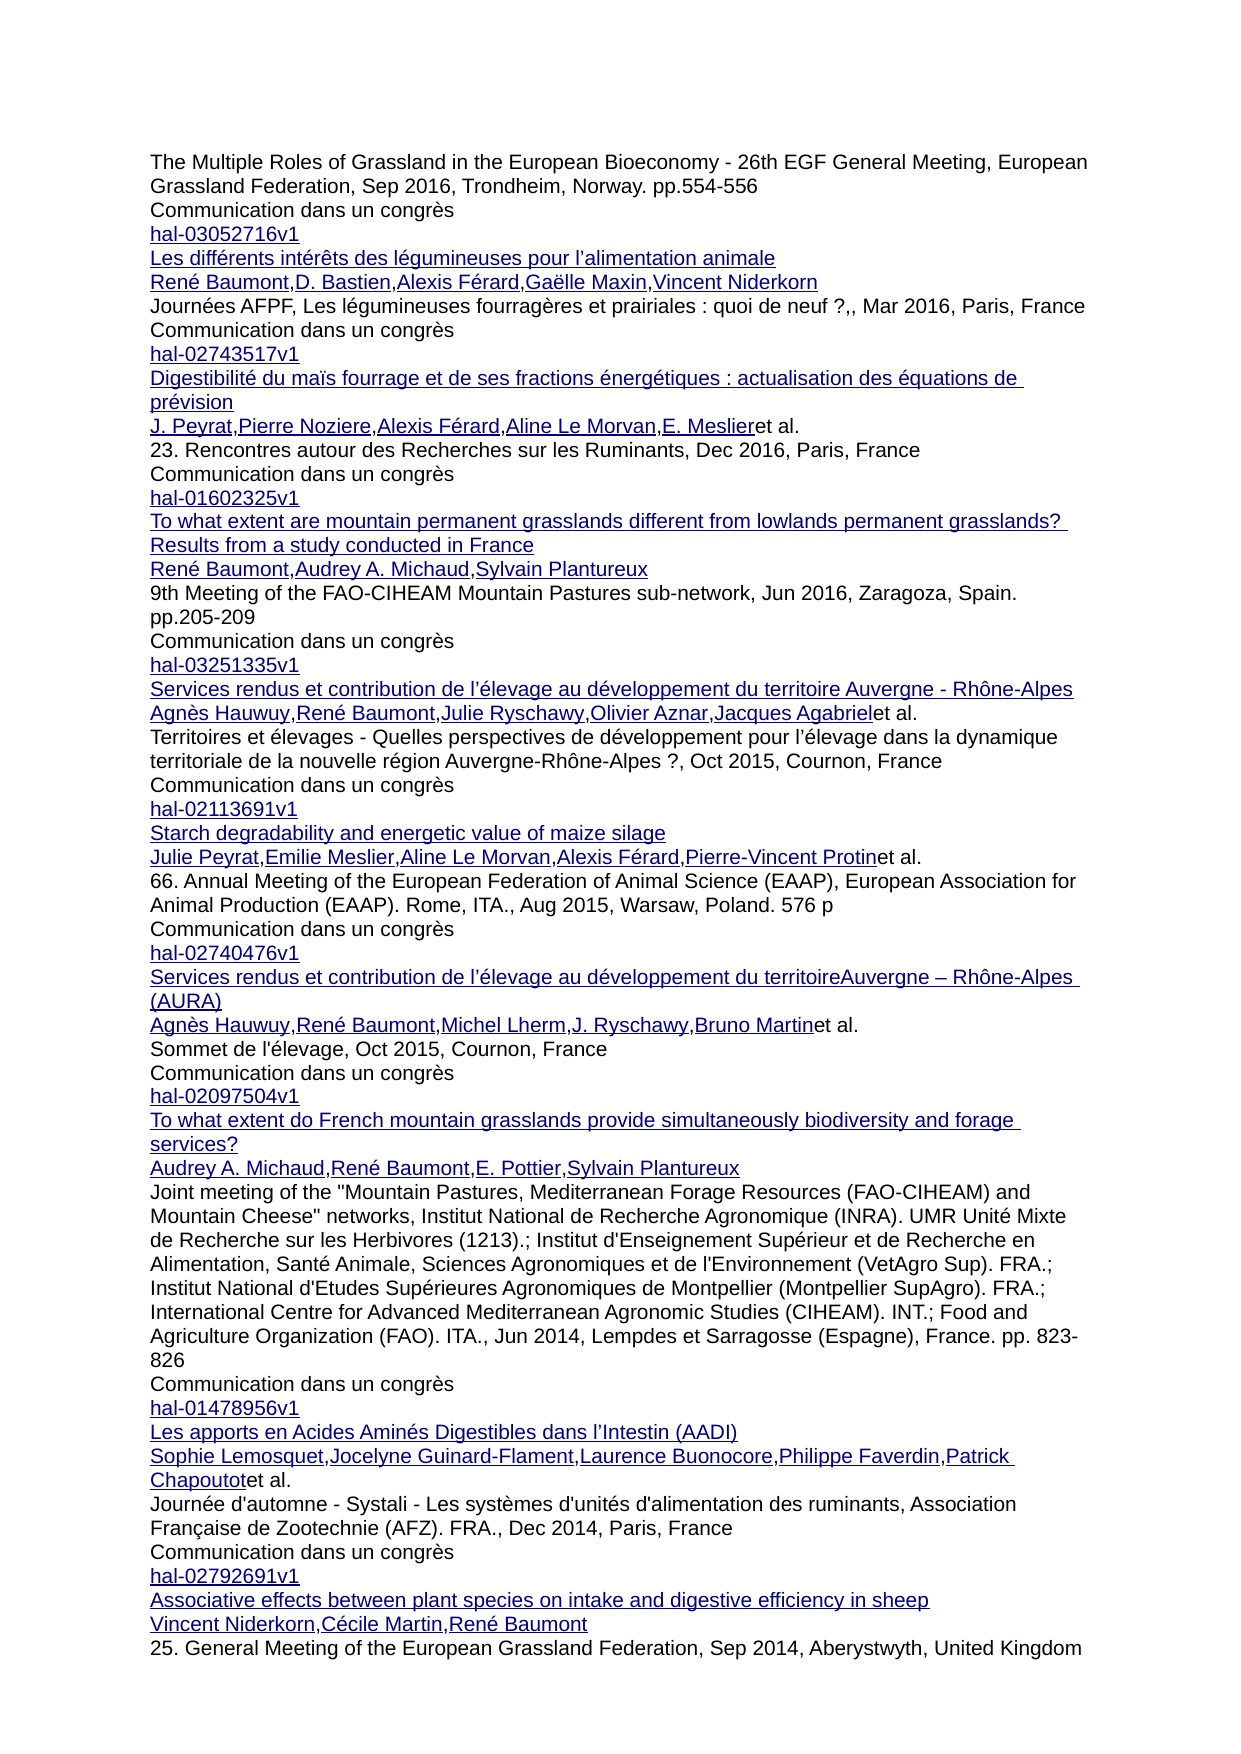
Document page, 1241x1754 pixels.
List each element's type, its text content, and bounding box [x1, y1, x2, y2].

table_cell Associative effects between plant species on intake and digestive efficiency in sheep Vincent Niderkorn,Cécile Martin,René Baumont 25. General Meeting of the European Grassland Federation, Sep 2014, Aberystwyth, United Kingdom [150, 1588, 1090, 1659]
table_cell Services rendus et contribution de l’élevage au développement du territoire Auvergne - Rhône-Alpes Agnès Hauwuy,René Baumont,Julie Ryschawy,Olivier Aznar,Jacques Agabrielet al. Territoires et élevages - Quelles perspectives de développement pour l’élevage dans la dynamique territoriale de la nouvelle région Auvergne-Rhône-Alpes ?, Oct 2015, Cournon, France Communication dans un congrès hal-02113691v1 [150, 677, 1090, 821]
table_cell Les différents intérêts des légumineuses pour l’alimentation animale René Baumont,D. Bastien,Alexis Férard,Gaëlle Maxin,Vincent Niderkorn Journées AFPF, Les légumineuses fourragères et prairiales : quoi de neuf ?,, Mar 2016, Paris, France Communication dans un congrès hal-02743517v1 [150, 246, 1090, 366]
table_cell Les apports en Acides Aminés Digestibles dans l’Intestin (AADI) Sophie Lemosquet,Jocelyne Guinard-Flament,Laurence Buonocore,Philippe Faverdin,Patrick Chapoutotet al. Journée d'automne - Systali - Les systèmes d'unités d'alimentation des ruminants, Association Française de Zootechnie (AFZ). FRA., Dec 2014, Paris, France Communication dans un congrès hal-02792691v1 [150, 1420, 1090, 1587]
table_cell Digestibilité du maïs fourrage et de ses fractions énergétiques : actualisation des équations de prévision J. Peyrat,Pierre Noziere,Alexis Férard,Aline Le Morvan,E. Meslieret al. 23. Rencontres autour des Recherches sur les Ruminants, Dec 2016, Paris, France Communication dans un congrès hal-01602325v1 [150, 366, 1090, 509]
table_cell Services rendus et contribution de l’élevage au développement du territoireAuvergne – Rhône-Alpes (AURA) Agnès Hauwuy,René Baumont,Michel Lherm,J. Ryschawy,Bruno Martinet al. Sommet de l'élevage, Oct 2015, Cournon, France Communication dans un congrès hal-02097504v1 [150, 965, 1090, 1108]
table_cell To what extent are mountain permanent grasslands different from lowlands permanent grasslands? Results from a study conducted in France René Baumont,Audrey A. Michaud,Sylvain Plantureux 9th Meeting of the FAO-CIHEAM Mountain Pastures sub-network, Jun 2016, Zaragoza, Spain. pp.205-209 Communication dans un congrès hal-03251335v1 [150, 509, 1090, 677]
table_cell To what extent do French mountain grasslands provide simultaneously biodiversity and forage services? Audrey A. Michaud,René Baumont,E. Pottier,Sylvain Plantureux Joint meeting of the "Mountain Pastures, Mediterranean Forage Resources (FAO-CIHEAM) and Mountain Cheese" networks, Institut National de Recherche Agronomique (INRA). UMR Unité Mixte de Recherche sur les Herbivores (1213).; Institut d'Enseignement Supérieur et de Recherche en Alimentation, Santé Animale, Sciences Agronomiques et de l'Environnement (VetAgro Sup). FRA.; Institut National d'Etudes Supérieures Agronomiques de Montpellier (Montpellier SupAgro). FRA.; International Centre for Advanced Mediterranean Agronomic Studies (CIHEAM). INT.; Food and Agriculture Organization (FAO). ITA., Jun 2014, Lempdes et Sarragosse (Espagne), France. pp. 823-826 Communication dans un congrès hal-01478956v1 [150, 1108, 1090, 1420]
table_cell Starch degradability and energetic value of maize silage Julie Peyrat,Emilie Meslier,Aline Le Morvan,Alexis Férard,Pierre-Vincent Protinet al. 66. Annual Meeting of the European Federation of Animal Science (EAAP), European Association for Animal Production (EAAP). Rome, ITA., Aug 2015, Warsaw, Poland. 576 p Communication dans un congrès hal-02740476v1 [150, 821, 1090, 964]
table_cell The Multiple Roles of Grassland in the European Bioeconomy - 26th EGF General Meeting, European Grassland Federation, Sep 2016, Trondheim, Norway. pp.554-556 Communication dans un congrès hal-03052716v1 [150, 150, 1090, 246]
